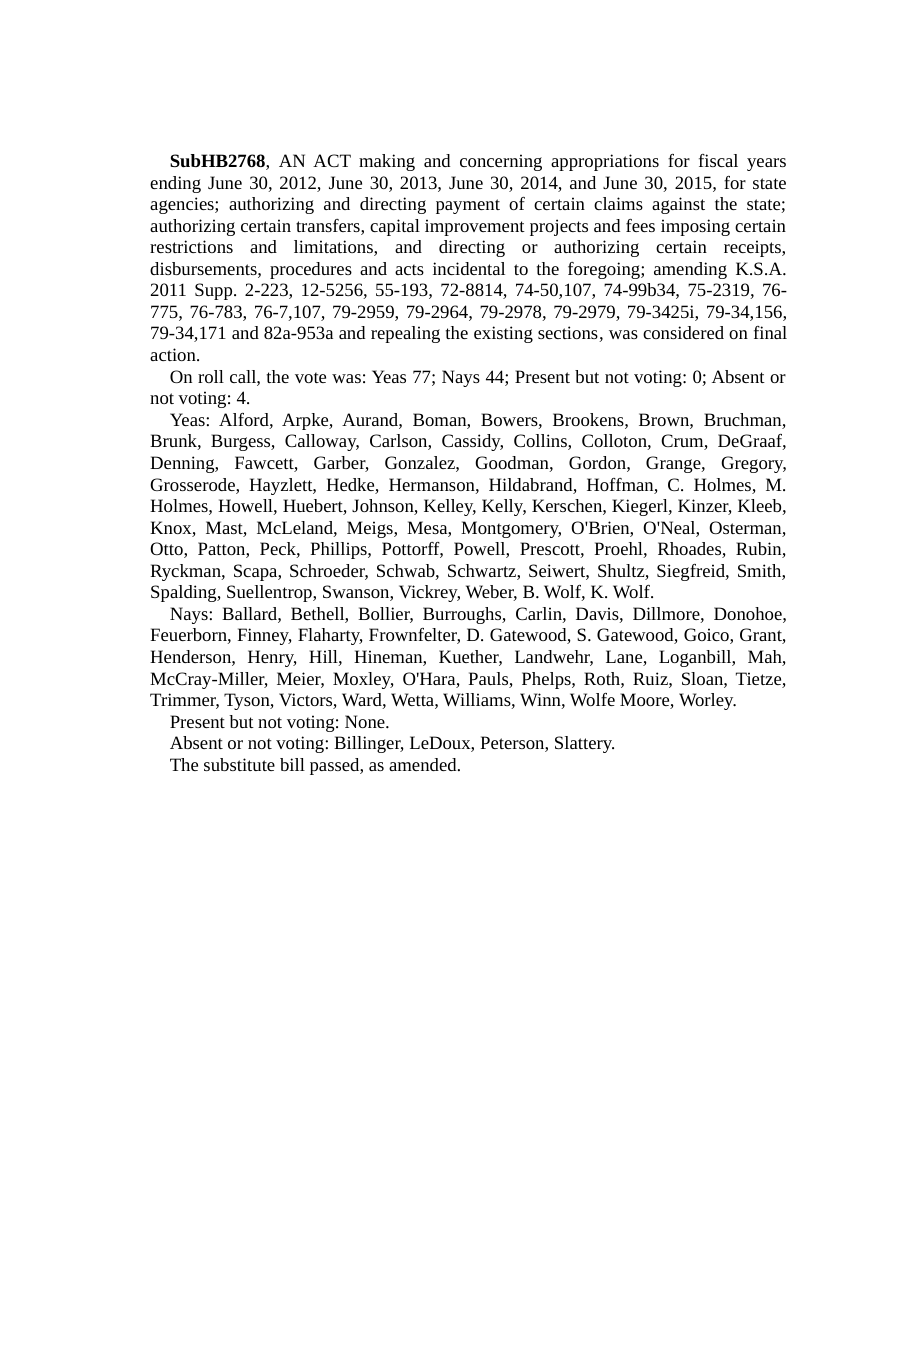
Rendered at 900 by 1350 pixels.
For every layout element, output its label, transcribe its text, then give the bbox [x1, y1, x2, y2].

text The substitute bill passed, as amended. [150, 754, 787, 775]
text Absent or not voting: Billinger, LeDoux, Peterson, Slattery. [150, 732, 787, 754]
text SubHB2768, AN ACT making and concerning appropriations for fiscal years ending June 30, 2012, June 30, 2013, June 30, 2014, and June 30, 2015, for state agencies; authorizing and directing payment of certain claims against the state; authorizing certain transfers, capital improvement projects and fees imposing certain restrictions and limitations, and directing or authorizing certain receipts, disbursements, procedures and acts incidental to the foregoing; amending K.S.A. 2011 Supp. 2-223, 12-5256, 55-193, 72-8814, 74-50,107, 74-99b34, 75-2319, 76-775, 76-783, 76-7,107, 79-2959, 79-2964, 79-2978, 79-2979, 79-3425i, 79-34,156, 79-34,171 and 82a-953a and repealing the existing sections, was considered on final action. [150, 150, 787, 366]
text On roll call, the vote was: Yeas 77; Nays 44; Present but not voting: 0; Absent or not voting: 4. [150, 366, 787, 409]
text Nays: Ballard, Bethell, Bollier, Burroughs, Carlin, Davis, Dillmore, Donohoe, Feuerborn, Finney, Flaharty, Frownfelter, D. Gatewood, S. Gatewood, Goico, Grant, Henderson, Henry, Hill, Hineman, Kuether, Landwehr, Lane, Loganbill, Mah, McCray-Miller, Meier, Moxley, O'Hara, Pauls, Phelps, Roth, Ruiz, Sloan, Tietze, Trimmer, Tyson, Victors, Ward, Wetta, Williams, Winn, Wolfe Moore, Worley. [150, 603, 787, 711]
text Yeas: Alford, Arpke, Aurand, Boman, Bowers, Brookens, Brown, Bruchman, Brunk, Burgess, Calloway, Carlson, Cassidy, Collins, Colloton, Crum, DeGraaf, Denning, Fawcett, Garber, Gonzalez, Goodman, Gordon, Grange, Gregory, Grosserode, Hayzlett, Hedke, Hermanson, Hildabrand, Hoffman, C. Holmes, M. Holmes, Howell, Huebert, Johnson, Kelley, Kelly, Kerschen, Kiegerl, Kinzer, Kleeb, Knox, Mast, McLeland, Meigs, Mesa, Montgomery, O'Brien, O'Neal, Osterman, Otto, Patton, Peck, Phillips, Pottorff, Powell, Prescott, Proehl, Rhoades, Rubin, Ryckman, Scapa, Schroeder, Schwab, Schwartz, Seiwert, Shultz, Siegfreid, Smith, Spalding, Suellentrop, Swanson, Vickrey, Weber, B. Wolf, K. Wolf. [150, 409, 787, 603]
text Present but not voting: None. [150, 711, 787, 732]
